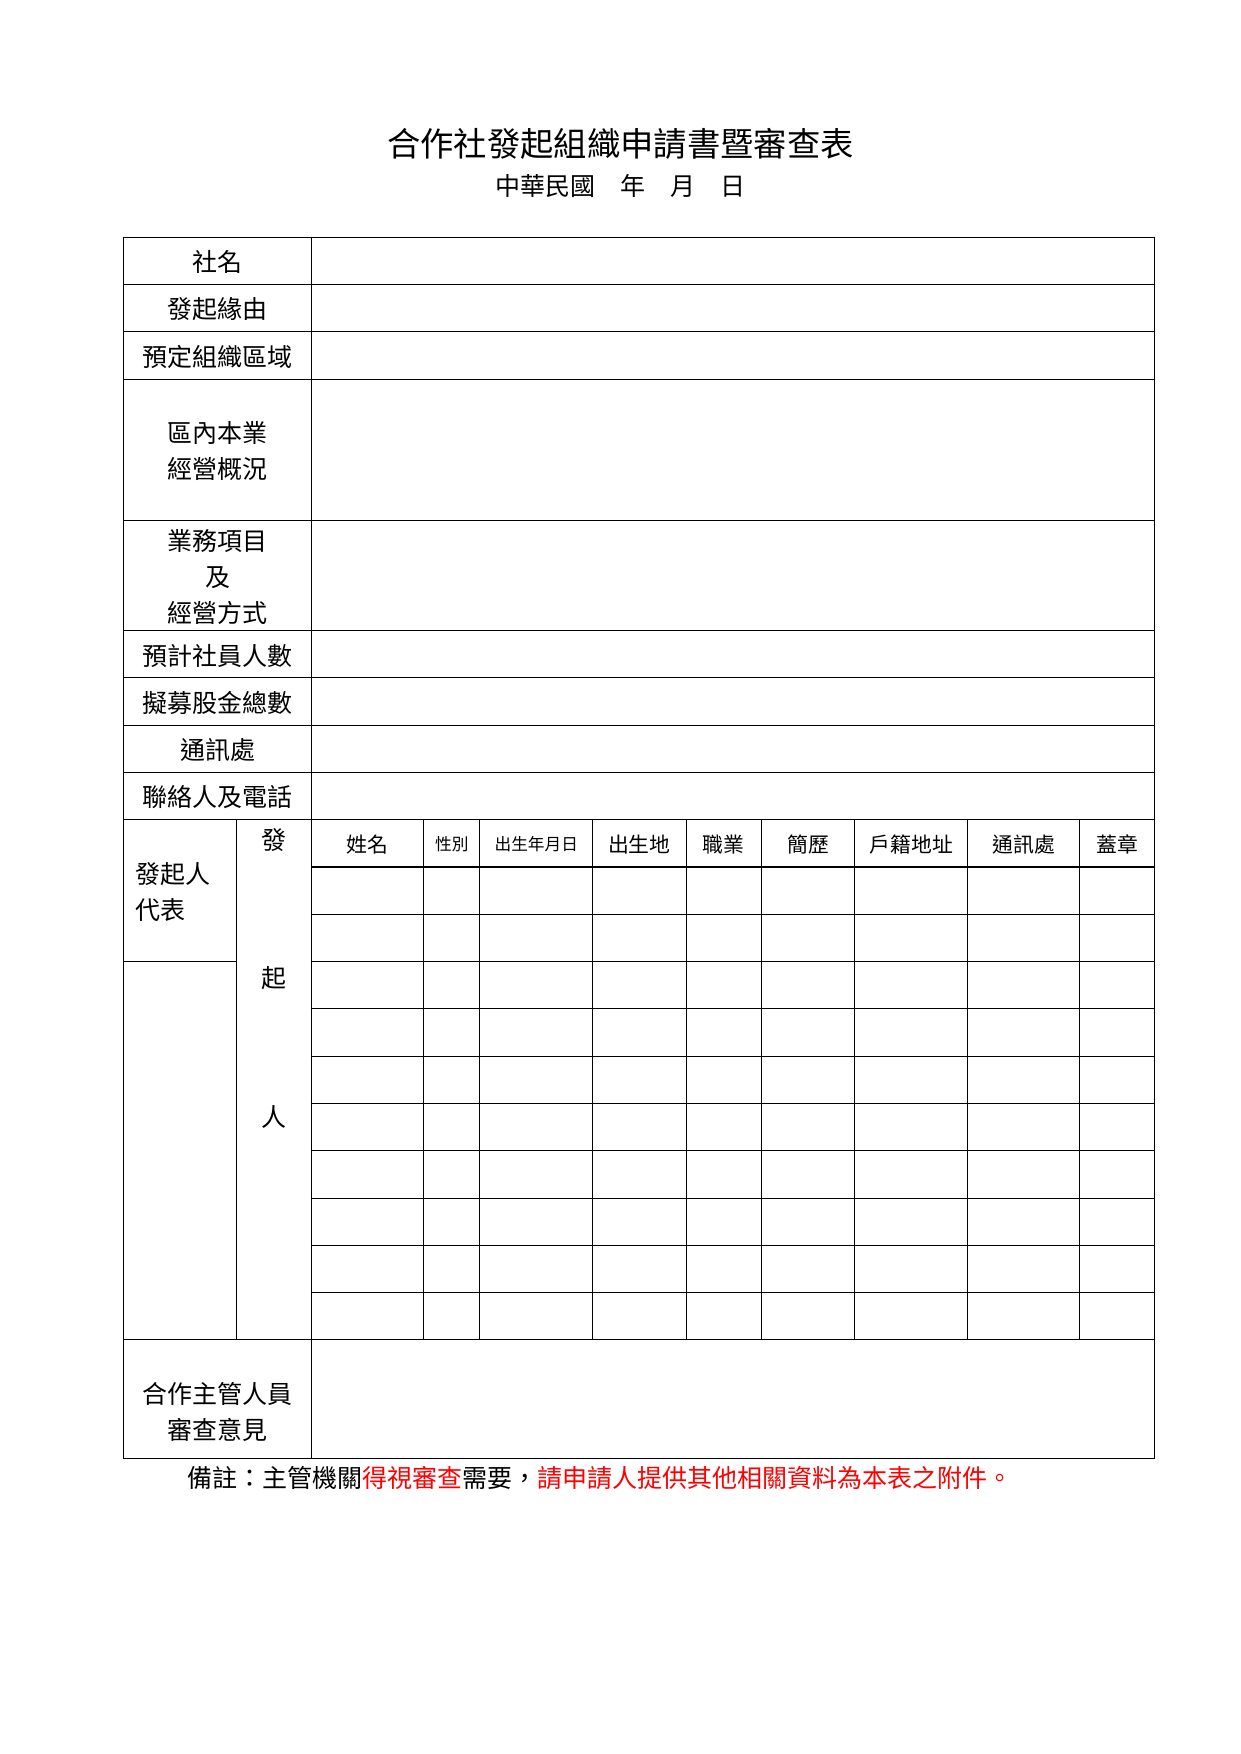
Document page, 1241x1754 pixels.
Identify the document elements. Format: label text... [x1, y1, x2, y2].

table_cell [424, 1104, 479, 1150]
table_cell [687, 1104, 761, 1150]
table_cell [968, 1151, 1079, 1197]
table_cell [593, 1246, 686, 1292]
table_cell [968, 962, 1079, 1008]
table_cell [855, 1104, 967, 1150]
table_cell [855, 1057, 967, 1103]
table_cell [855, 1246, 967, 1292]
table_cell 性別 [424, 820, 479, 866]
table_cell [312, 1199, 423, 1245]
table_cell [424, 962, 479, 1008]
table_cell [480, 962, 592, 1008]
table_cell [687, 868, 761, 914]
table_cell [968, 1057, 1079, 1103]
table_cell [424, 1293, 479, 1339]
table_cell [687, 1199, 761, 1245]
table_cell [480, 1293, 592, 1339]
table_cell [424, 1246, 479, 1292]
table_cell [480, 1246, 592, 1292]
table_cell [687, 1293, 761, 1339]
table_cell [480, 1009, 592, 1056]
table_cell 預定組織區域 [124, 332, 311, 378]
table_cell [968, 915, 1079, 961]
table_cell [312, 1057, 423, 1103]
table_cell [593, 1293, 686, 1339]
table_cell [1080, 1199, 1154, 1245]
table_cell 擬募股金總數 [124, 678, 311, 724]
table_cell [1080, 868, 1154, 914]
table_cell [687, 1246, 761, 1292]
table_cell [855, 1009, 967, 1056]
table_cell [968, 1199, 1079, 1245]
table_cell [1080, 915, 1154, 961]
table_cell [593, 962, 686, 1008]
table_cell [424, 868, 479, 914]
table_cell [855, 868, 967, 914]
table_cell [480, 1199, 592, 1245]
table_cell 合作主管人員 審查意見 [124, 1340, 311, 1458]
table_cell [1080, 1293, 1154, 1339]
table_cell [124, 962, 236, 1339]
table_cell [593, 1057, 686, 1103]
table_cell [1080, 962, 1154, 1008]
table_cell [312, 868, 423, 914]
table_cell 戶籍地址 [855, 820, 967, 866]
table_cell [762, 1293, 854, 1339]
text 中華民國 年 月 日 [187, 166, 1053, 203]
table_cell [480, 1104, 592, 1150]
table_cell [424, 1199, 479, 1245]
table_cell [855, 962, 967, 1008]
table_cell 出生地 [593, 820, 686, 866]
table_cell [593, 1199, 686, 1245]
table_cell [312, 332, 1154, 378]
table_cell [480, 1057, 592, 1103]
table_cell [968, 1293, 1079, 1339]
table_cell [312, 1340, 1154, 1458]
table_cell 姓名 [312, 820, 423, 866]
table_cell [1080, 1151, 1154, 1197]
table_cell [424, 1057, 479, 1103]
table_cell [687, 962, 761, 1008]
table_cell [687, 915, 761, 961]
table_cell [855, 1151, 967, 1197]
table_cell [593, 915, 686, 961]
table_cell [762, 1199, 854, 1245]
table_cell [593, 1104, 686, 1150]
table_cell [312, 1293, 423, 1339]
table_cell 發 起 人 [237, 820, 311, 1339]
table_cell [424, 1009, 479, 1056]
table_cell [1080, 1104, 1154, 1150]
table_cell 區內本業 經營概況 [124, 380, 311, 520]
table_cell [1080, 1246, 1154, 1292]
table_cell 發起緣由 [124, 285, 311, 331]
table_cell [312, 1009, 423, 1056]
table_cell [480, 915, 592, 961]
table_cell [687, 1009, 761, 1056]
table_cell [968, 1009, 1079, 1056]
table_cell [762, 1246, 854, 1292]
table_cell [855, 1293, 967, 1339]
table_cell [593, 1151, 686, 1197]
table_cell 簡歷 [762, 820, 854, 866]
table_cell [593, 868, 686, 914]
table_cell [312, 521, 1154, 630]
table_cell [968, 868, 1079, 914]
table_cell [480, 1151, 592, 1197]
table_cell [312, 1104, 423, 1150]
table_cell [312, 380, 1154, 520]
table_header 社名 [124, 238, 311, 284]
table_cell 蓋章 [1080, 820, 1154, 866]
table_cell 通訊處 [124, 726, 311, 772]
table_cell [687, 1057, 761, 1103]
table_cell 聯絡人及電話 [124, 773, 311, 819]
table_cell 預計社員人數 [124, 631, 311, 677]
table_cell [312, 678, 1154, 724]
table_cell [312, 726, 1154, 772]
table_cell [762, 1057, 854, 1103]
table_cell [312, 1151, 423, 1197]
table_cell [687, 1151, 761, 1197]
table_cell [855, 915, 967, 961]
table_cell [1080, 1057, 1154, 1103]
table_cell [855, 1199, 967, 1245]
table_cell [762, 1151, 854, 1197]
table_cell [1080, 1009, 1154, 1056]
table_cell [762, 1009, 854, 1056]
table_cell 通訊處 [968, 820, 1079, 866]
table_cell [968, 1246, 1079, 1292]
table_cell [312, 1246, 423, 1292]
table_cell 職業 [687, 820, 761, 866]
table_cell [312, 915, 423, 961]
table_cell [312, 631, 1154, 677]
table_cell [312, 285, 1154, 331]
table_cell [312, 773, 1154, 819]
table_cell [968, 1104, 1079, 1150]
table_header [312, 238, 1154, 284]
table_cell [762, 868, 854, 914]
table_cell [593, 1009, 686, 1056]
table_cell [480, 868, 592, 914]
text 備註：主管機關得視審查需要，請申請人提供其他相關資料為本表之附件。 [187, 1459, 1053, 1495]
table_cell [762, 915, 854, 961]
table_cell [762, 1104, 854, 1150]
table_cell [312, 962, 423, 1008]
table_cell [762, 962, 854, 1008]
table_cell [424, 915, 479, 961]
table_cell 業務項目 及 經營方式 [124, 521, 311, 630]
table_cell 發起人代表 [124, 820, 236, 961]
text 合作社發起組織申請書暨審查表 [187, 118, 1053, 166]
table_cell [424, 1151, 479, 1197]
table_cell 出生年月日 [480, 820, 592, 866]
